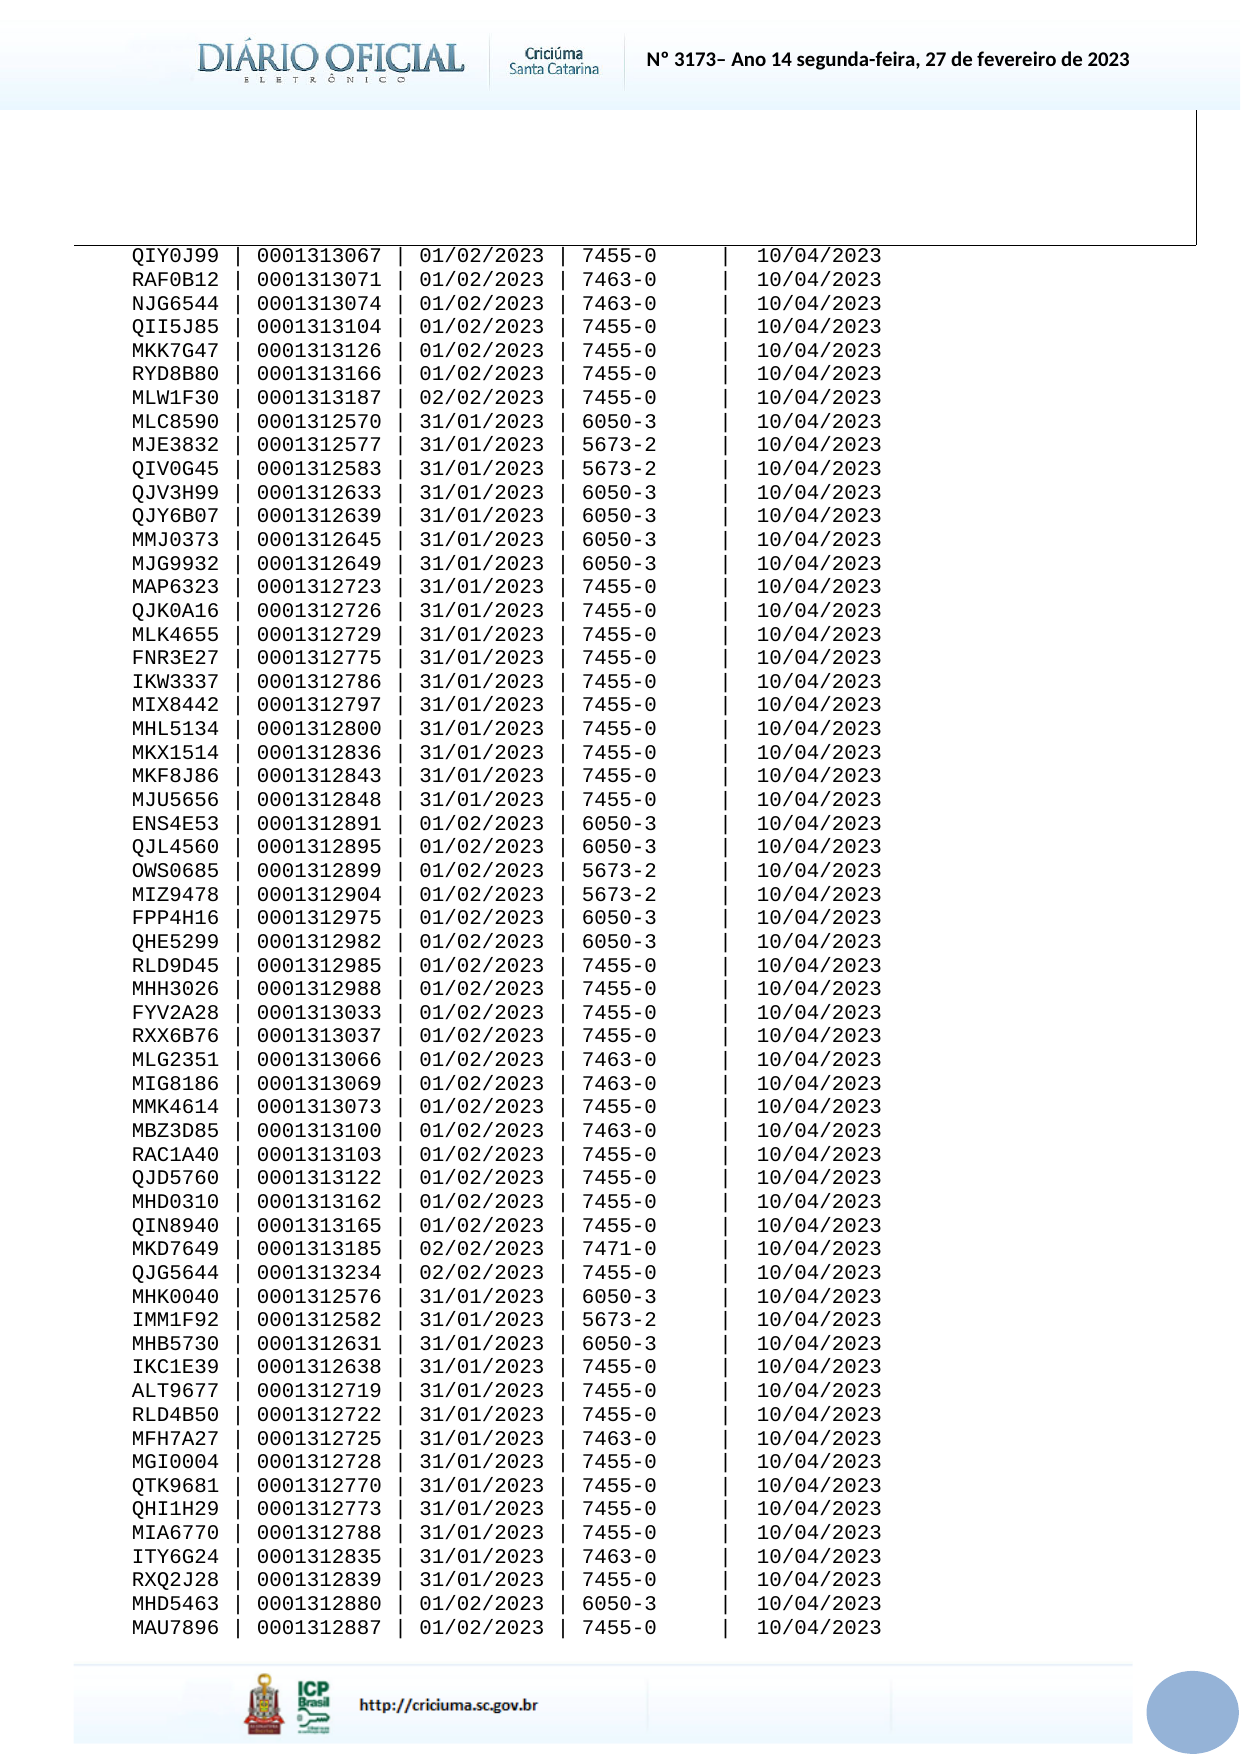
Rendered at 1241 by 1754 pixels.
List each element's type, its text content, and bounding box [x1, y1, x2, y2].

text QJG5644 | 0001313234 | 02/02/2023 | 7455-0 | 10/04/2023 [44, 1262, 1196, 1286]
text MAP6323 | 0001312723 | 31/01/2023 | 7455-0 | 10/04/2023 [44, 576, 1196, 600]
text RAF0B12 | 0001313071 | 01/02/2023 | 7463-0 | 10/04/2023 [44, 269, 1196, 292]
text RLD4B50 | 0001312722 | 31/01/2023 | 7455-0 | 10/04/2023 [44, 1404, 1196, 1427]
text MHK0040 | 0001312576 | 31/01/2023 | 6050-3 | 10/04/2023 [44, 1286, 1196, 1309]
text RXQ2J28 | 0001312839 | 31/01/2023 | 7455-0 | 10/04/2023 [44, 1569, 1196, 1593]
text IKC1E39 | 0001312638 | 31/01/2023 | 7455-0 | 10/04/2023 [44, 1357, 1196, 1380]
text MIA6770 | 0001312788 | 31/01/2023 | 7455-0 | 10/04/2023 [44, 1522, 1196, 1546]
text FYV2A28 | 0001313033 | 01/02/2023 | 7455-0 | 10/04/2023 [44, 1002, 1196, 1026]
text QHE5299 | 0001312982 | 01/02/2023 | 6050-3 | 10/04/2023 [44, 931, 1196, 954]
text RAC1A40 | 0001313103 | 01/02/2023 | 7455-0 | 10/04/2023 [44, 1144, 1196, 1167]
text FPP4H16 | 0001312975 | 01/02/2023 | 6050-3 | 10/04/2023 [44, 907, 1196, 931]
text MHD0310 | 0001313162 | 01/02/2023 | 7455-0 | 10/04/2023 [44, 1191, 1196, 1215]
text QIV0G45 | 0001312583 | 31/01/2023 | 5673-2 | 10/04/2023 [44, 458, 1196, 482]
text MHD5463 | 0001312880 | 01/02/2023 | 6050-3 | 10/04/2023 [44, 1593, 1196, 1617]
text MHH3026 | 0001312988 | 01/02/2023 | 7455-0 | 10/04/2023 [44, 978, 1196, 1002]
text MMJ0373 | 0001312645 | 31/01/2023 | 6050-3 | 10/04/2023 [44, 529, 1196, 553]
text QJV3H99 | 0001312633 | 31/01/2023 | 6050-3 | 10/04/2023 [44, 482, 1196, 505]
text MAU7896 | 0001312887 | 01/02/2023 | 7455-0 | 10/04/2023 [44, 1617, 1196, 1640]
text ENS4E53 | 0001312891 | 01/02/2023 | 6050-3 | 10/04/2023 [44, 813, 1196, 836]
text MLC8590 | 0001312570 | 31/01/2023 | 6050-3 | 10/04/2023 [44, 411, 1196, 434]
text QHI1H29 | 0001312773 | 31/01/2023 | 7455-0 | 10/04/2023 [44, 1498, 1196, 1522]
text MKD7649 | 0001313185 | 02/02/2023 | 7471-0 | 10/04/2023 [44, 1238, 1196, 1262]
text MJU5656 | 0001312848 | 31/01/2023 | 7455-0 | 10/04/2023 [44, 789, 1196, 813]
text RXX6B76 | 0001313037 | 01/02/2023 | 7455-0 | 10/04/2023 [44, 1026, 1196, 1049]
text MLG2351 | 0001313066 | 01/02/2023 | 7463-0 | 10/04/2023 [44, 1049, 1196, 1073]
text MLW1F30 | 0001313187 | 02/02/2023 | 7455-0 | 10/04/2023 [44, 387, 1196, 411]
text QIN8940 | 0001313165 | 01/02/2023 | 7455-0 | 10/04/2023 [44, 1215, 1196, 1238]
text ALT9677 | 0001312719 | 31/01/2023 | 7455-0 | 10/04/2023 [44, 1380, 1196, 1404]
text MBZ3D85 | 0001313100 | 01/02/2023 | 7463-0 | 10/04/2023 [44, 1120, 1196, 1144]
text IKW3337 | 0001312786 | 31/01/2023 | 7455-0 | 10/04/2023 [44, 671, 1196, 694]
text MGI0004 | 0001312728 | 31/01/2023 | 7455-0 | 10/04/2023 [44, 1451, 1196, 1475]
text MLK4655 | 0001312729 | 31/01/2023 | 7455-0 | 10/04/2023 [44, 623, 1196, 647]
text MIZ9478 | 0001312904 | 01/02/2023 | 5673-2 | 10/04/2023 [44, 884, 1196, 907]
text MKF8J86 | 0001312843 | 31/01/2023 | 7455-0 | 10/04/2023 [44, 765, 1196, 789]
text MIX8442 | 0001312797 | 31/01/2023 | 7455-0 | 10/04/2023 [44, 694, 1196, 718]
text QIY0J99 | 0001313067 | 01/02/2023 | 7455-0 | 10/04/2023 [44, 245, 1196, 269]
text MIG8186 | 0001313069 | 01/02/2023 | 7463-0 | 10/04/2023 [44, 1073, 1196, 1096]
text OWS0685 | 0001312899 | 01/02/2023 | 5673-2 | 10/04/2023 [44, 860, 1196, 884]
text RLD9D45 | 0001312985 | 01/02/2023 | 7455-0 | 10/04/2023 [44, 954, 1196, 978]
text QJK0A16 | 0001312726 | 31/01/2023 | 7455-0 | 10/04/2023 [44, 600, 1196, 623]
text MHL5134 | 0001312800 | 31/01/2023 | 7455-0 | 10/04/2023 [44, 718, 1196, 742]
text MKK7G47 | 0001313126 | 01/02/2023 | 7455-0 | 10/04/2023 [44, 340, 1196, 363]
text MHB5730 | 0001312631 | 31/01/2023 | 6050-3 | 10/04/2023 [44, 1333, 1196, 1357]
text QII5J85 | 0001313104 | 01/02/2023 | 7455-0 | 10/04/2023 [44, 316, 1196, 340]
text MJE3832 | 0001312577 | 31/01/2023 | 5673-2 | 10/04/2023 [44, 434, 1196, 458]
text MKX1514 | 0001312836 | 31/01/2023 | 7455-0 | 10/04/2023 [44, 742, 1196, 765]
text MFH7A27 | 0001312725 | 31/01/2023 | 7463-0 | 10/04/2023 [44, 1427, 1196, 1451]
text QJL4560 | 0001312895 | 01/02/2023 | 6050-3 | 10/04/2023 [44, 836, 1196, 860]
text IMM1F92 | 0001312582 | 31/01/2023 | 5673-2 | 10/04/2023 [44, 1309, 1196, 1333]
text FNR3E27 | 0001312775 | 31/01/2023 | 7455-0 | 10/04/2023 [44, 647, 1196, 671]
text NJG6544 | 0001313074 | 01/02/2023 | 7463-0 | 10/04/2023 [44, 292, 1196, 316]
text MJG9932 | 0001312649 | 31/01/2023 | 6050-3 | 10/04/2023 [44, 553, 1196, 576]
text QJY6B07 | 0001312639 | 31/01/2023 | 6050-3 | 10/04/2023 [44, 505, 1196, 529]
text MMK4614 | 0001313073 | 01/02/2023 | 7455-0 | 10/04/2023 [44, 1096, 1196, 1120]
text QJD5760 | 0001313122 | 01/02/2023 | 7455-0 | 10/04/2023 [44, 1167, 1196, 1191]
text RYD8B80 | 0001313166 | 01/02/2023 | 7455-0 | 10/04/2023 [44, 363, 1196, 387]
text ITY6G24 | 0001312835 | 31/01/2023 | 7463-0 | 10/04/2023 [44, 1546, 1196, 1569]
text QTK9681 | 0001312770 | 31/01/2023 | 7455-0 | 10/04/2023 [44, 1475, 1196, 1498]
